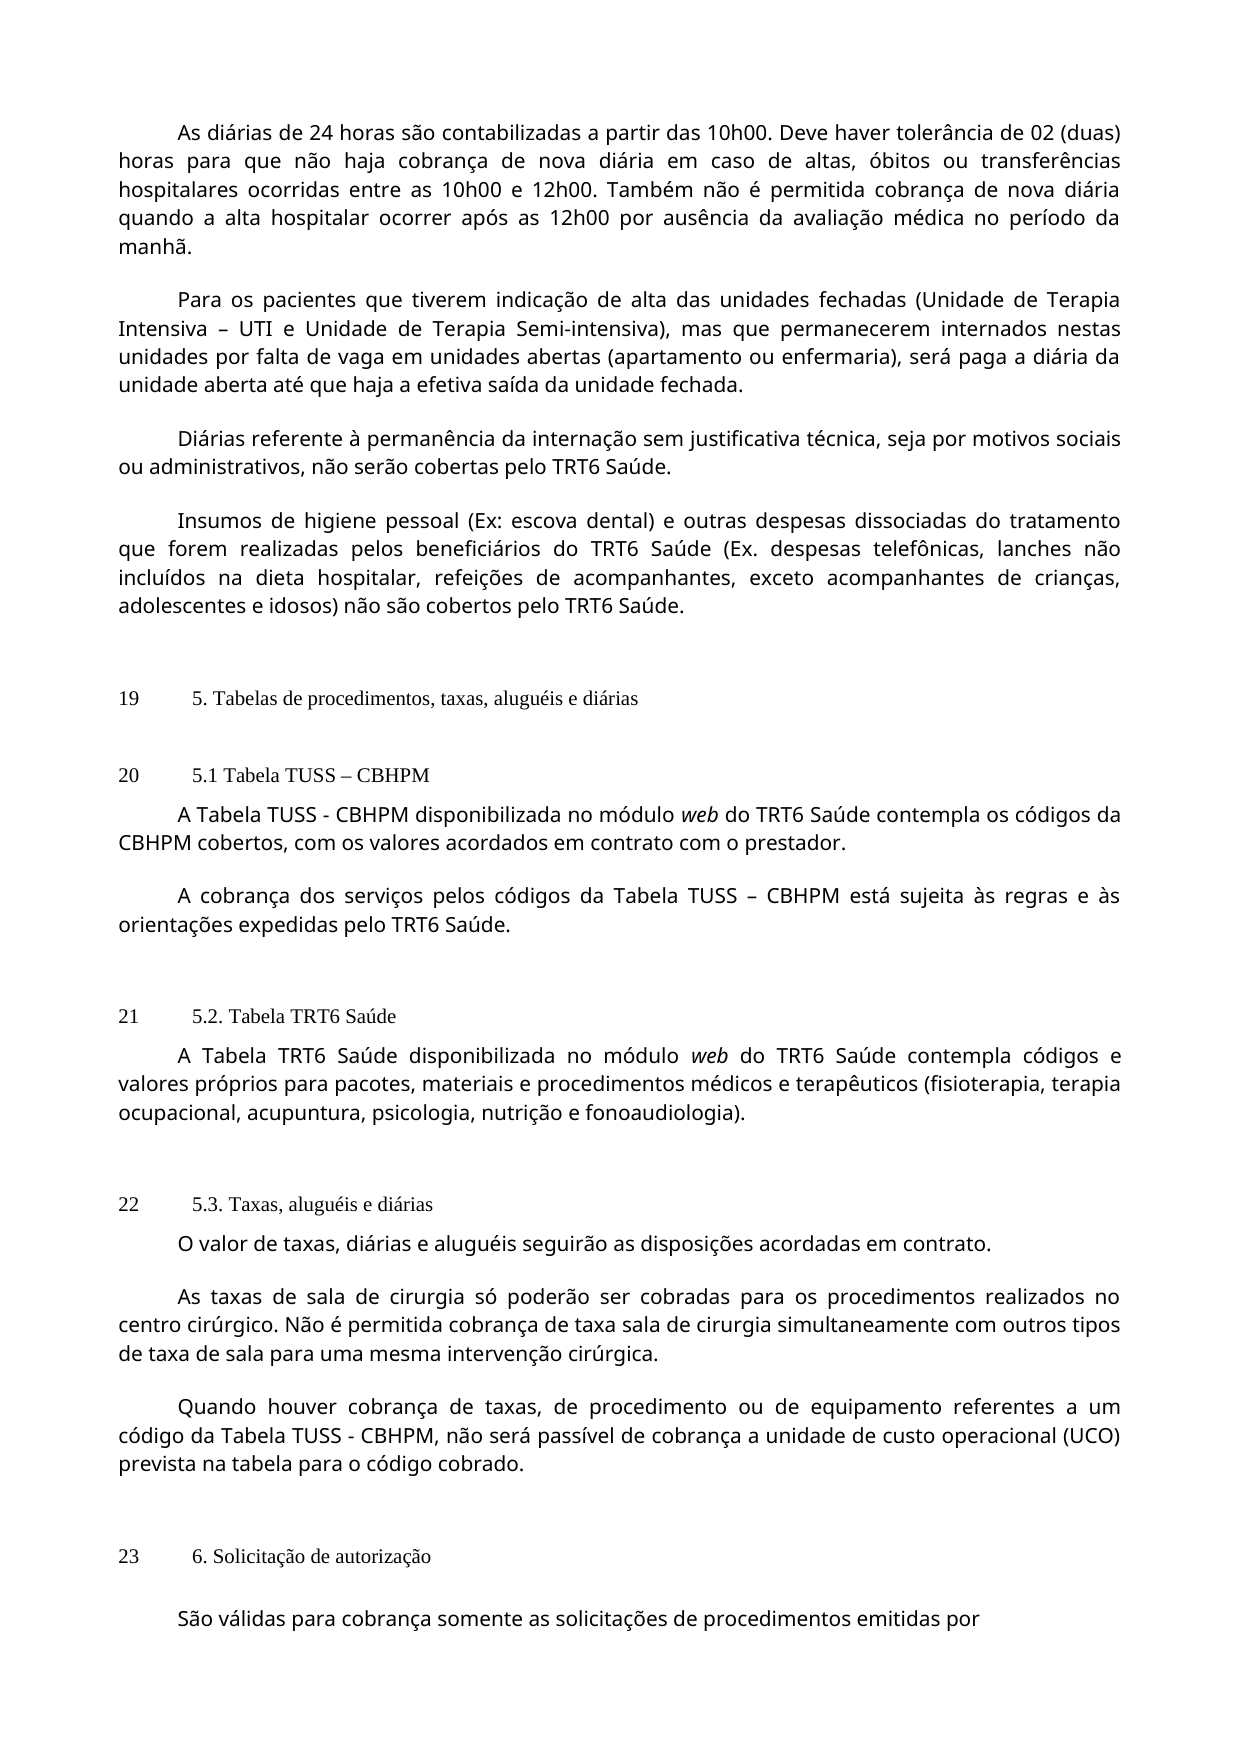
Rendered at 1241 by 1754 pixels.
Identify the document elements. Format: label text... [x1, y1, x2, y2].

text A Tabela TRT6 Saúde disponibilizada no módulo web do TRT6 Saúde contempla códigos e valores próprios para pacotes, materiais e procedimentos médicos e terapêuticos (fisioterapia, terapia ocupacional, acupuntura, psicologia, nutrição e fonoaudiologia). [118, 1041, 1122, 1126]
text Para os pacientes que tiverem indicação de alta das unidades fechadas (Unidade de Terapia Intensiva – UTI e Unidade de Terapia Semi-intensiva), mas que permanecerem internados nestas unidades por falta de vaga em unidades abertas (apartamento ou enfermaria), será paga a diária da unidade aberta até que haja a efetiva saída da unidade fechada. [118, 285, 1122, 399]
subtitle 5.1 Tabela TUSS – CBHPM [118, 763, 1122, 787]
text A cobrança dos serviços pelos códigos da Tabela TUSS – CBHPM está sujeita às regras e às orientações expedidas pelo TRT6 Saúde. [118, 882, 1122, 938]
text São válidas para cobrança somente as solicitações de procedimentos emitidas por [118, 1604, 1122, 1633]
text As taxas de sala de cirurgia só poderão ser cobradas para os procedimentos realizados no centro cirúrgico. Não é permitida cobrança de taxa sala de cirurgia simultaneamente com outros tipos de taxa de sala para uma mesma intervenção cirúrgica. [118, 1282, 1122, 1367]
text Diárias referente à permanência da internação sem justificativa técnica, seja por motivos sociais ou administrativos, não serão cobertas pelo TRT6 Saúde. [118, 424, 1122, 481]
text As diárias de 24 horas são contabilizadas a partir das 10h00. Deve haver tolerância de 02 (duas) horas para que não haja cobrança de nova diária em caso de altas, óbitos ou transferências hospitalares ocorridas entre as 10h00 e 12h00. Também não é permitida cobrança de nova diária quando a alta hospitalar ocorrer após as 12h00 por ausência da avaliação médica no período da manhã. [118, 118, 1122, 260]
subtitle 6. Solicitação de autorização [118, 1544, 1122, 1568]
text Quando houver cobrança de taxas, de procedimento ou de equipamento referentes a um código da Tabela TUSS - CBHPM, não será passível de cobrança a unidade de custo operacional (UCO) prevista na tabela para o código cobrado. [118, 1392, 1122, 1478]
subtitle 5.2. Tabela TRT6 Saúde [118, 1004, 1122, 1028]
text O valor de taxas, diárias e aluguéis seguirão as disposições acordadas em contrato. [118, 1229, 1122, 1257]
subtitle 5. Tabelas de procedimentos, taxas, aluguéis e diárias [118, 686, 1122, 710]
text Insumos de higiene pessoal (Ex: escova dental) e outras despesas dissociadas do tratamento que forem realizadas pelos beneficiários do TRT6 Saúde (Ex. despesas telefônicas, lanches não incluídos na dieta hospitalar, refeições de acompanhantes, exceto acompanhantes de crianças, adolescentes e idosos) não são cobertos pelo TRT6 Saúde. [118, 506, 1122, 620]
subtitle 5.3. Taxas, aluguéis e diárias [118, 1192, 1122, 1216]
text A Tabela TUSS - CBHPM disponibilizada no módulo web do TRT6 Saúde contempla os códigos da CBHPM cobertos, com os valores acordados em contrato com o prestador. [118, 800, 1122, 857]
